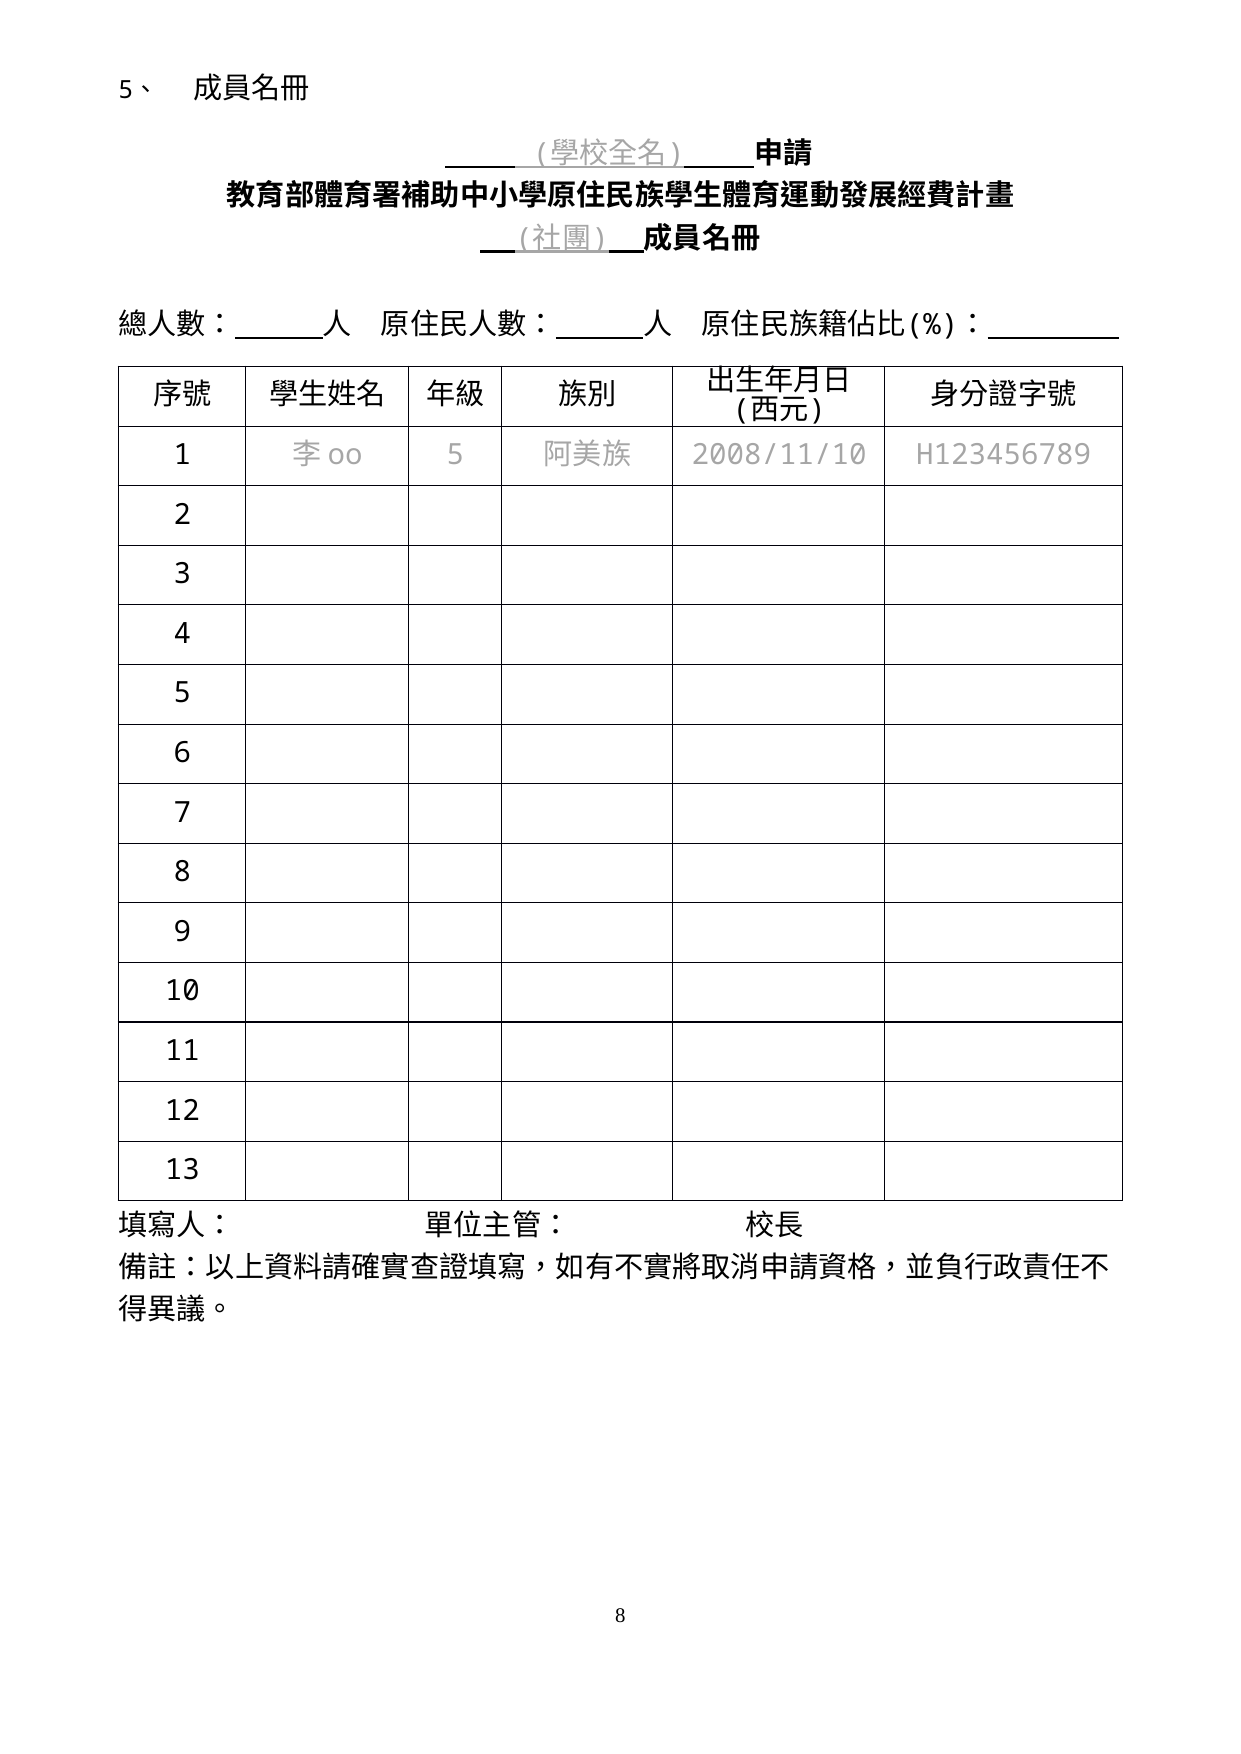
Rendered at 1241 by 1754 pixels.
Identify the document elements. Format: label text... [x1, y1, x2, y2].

table_header 學生姓名 [246, 367, 408, 426]
table_cell [885, 546, 1122, 604]
table_header 序號 [119, 367, 245, 426]
table_cell 2008/11/10 [673, 427, 884, 485]
table_cell [502, 963, 672, 1021]
table_cell [673, 486, 884, 545]
table_cell [246, 665, 408, 723]
table_cell 1 [119, 427, 245, 485]
table_cell [502, 844, 672, 902]
table_cell 2 [119, 486, 245, 545]
table_cell [409, 963, 501, 1021]
table_cell [409, 546, 501, 604]
table_cell [885, 1142, 1122, 1200]
table_cell [673, 1142, 884, 1200]
table_cell 12 [119, 1082, 245, 1141]
table_cell [673, 546, 884, 604]
table_cell 李oo [246, 427, 408, 485]
table_cell [673, 725, 884, 783]
table_cell [246, 546, 408, 604]
table_cell [885, 486, 1122, 545]
table_cell 10 [119, 963, 245, 1021]
table_cell [502, 546, 672, 604]
table_cell [885, 844, 1122, 902]
table_cell [409, 784, 501, 843]
table_cell [246, 1142, 408, 1200]
text (學校全名) 申請 [118, 129, 1122, 172]
table_cell [409, 1082, 501, 1141]
table_cell 13 [119, 1142, 245, 1200]
table_cell [502, 605, 672, 664]
table_cell [246, 486, 408, 545]
table_cell [673, 784, 884, 843]
table_header 年級 [409, 367, 501, 426]
text (社團) 成員名冊 [118, 214, 1122, 257]
table_cell [246, 903, 408, 962]
table_cell [673, 665, 884, 723]
table_cell [673, 903, 884, 962]
table_cell [246, 784, 408, 843]
table_cell [502, 1142, 672, 1200]
table_cell [409, 844, 501, 902]
table_cell [246, 1023, 408, 1081]
table_header 出生年月日 (西元) [673, 367, 884, 426]
table_cell [673, 1023, 884, 1081]
table_cell [409, 903, 501, 962]
table_cell [885, 903, 1122, 962]
table_cell [673, 963, 884, 1021]
table_cell [246, 963, 408, 1021]
table_cell 7 [119, 784, 245, 843]
table_cell 阿美族 [502, 427, 672, 485]
table_cell [409, 1023, 501, 1081]
table_cell [502, 784, 672, 843]
text 總人數： 人 原住民人數： 人 原住民族籍佔比(%)： [118, 311, 1122, 341]
table_cell [502, 1082, 672, 1141]
table_cell [885, 605, 1122, 664]
table_cell [502, 1023, 672, 1081]
table_cell 9 [119, 903, 245, 962]
table_cell 5 [409, 427, 501, 485]
table_cell 6 [119, 725, 245, 783]
table_cell 8 [119, 844, 245, 902]
list 成員名冊 [118, 75, 1122, 104]
table_cell [502, 725, 672, 783]
table_cell [246, 725, 408, 783]
table_cell [885, 725, 1122, 783]
table_cell [673, 844, 884, 902]
table_cell 3 [119, 546, 245, 604]
table_cell [502, 486, 672, 545]
table_cell [246, 605, 408, 664]
table_cell [246, 1082, 408, 1141]
table_cell [409, 725, 501, 783]
table_header 身分證字號 [885, 367, 1122, 426]
table_cell [409, 1142, 501, 1200]
table_cell 11 [119, 1023, 245, 1081]
text 教育部體育署補助中小學原住民族學生體育運動發展經費計畫 [118, 172, 1122, 214]
text 填寫人： 單位主管： 校長 [118, 1201, 1122, 1243]
text 備註：以上資料請確實查證填寫，如有不實將取消申請資格，並負行政責任不得異議。 [118, 1243, 1122, 1328]
table_cell [409, 605, 501, 664]
table_cell [673, 1082, 884, 1141]
table_header 族別 [502, 367, 672, 426]
table_cell [502, 665, 672, 723]
table_cell [885, 784, 1122, 843]
table_cell 5 [119, 665, 245, 723]
table_cell [885, 665, 1122, 723]
table_cell [502, 903, 672, 962]
table_cell [885, 1082, 1122, 1141]
table_cell [409, 486, 501, 545]
table_cell [409, 665, 501, 723]
table_cell 4 [119, 605, 245, 664]
table_cell [673, 605, 884, 664]
table_cell [885, 963, 1122, 1021]
table_cell H123456789 [885, 427, 1122, 485]
table_cell [246, 844, 408, 902]
table_cell [885, 1023, 1122, 1081]
